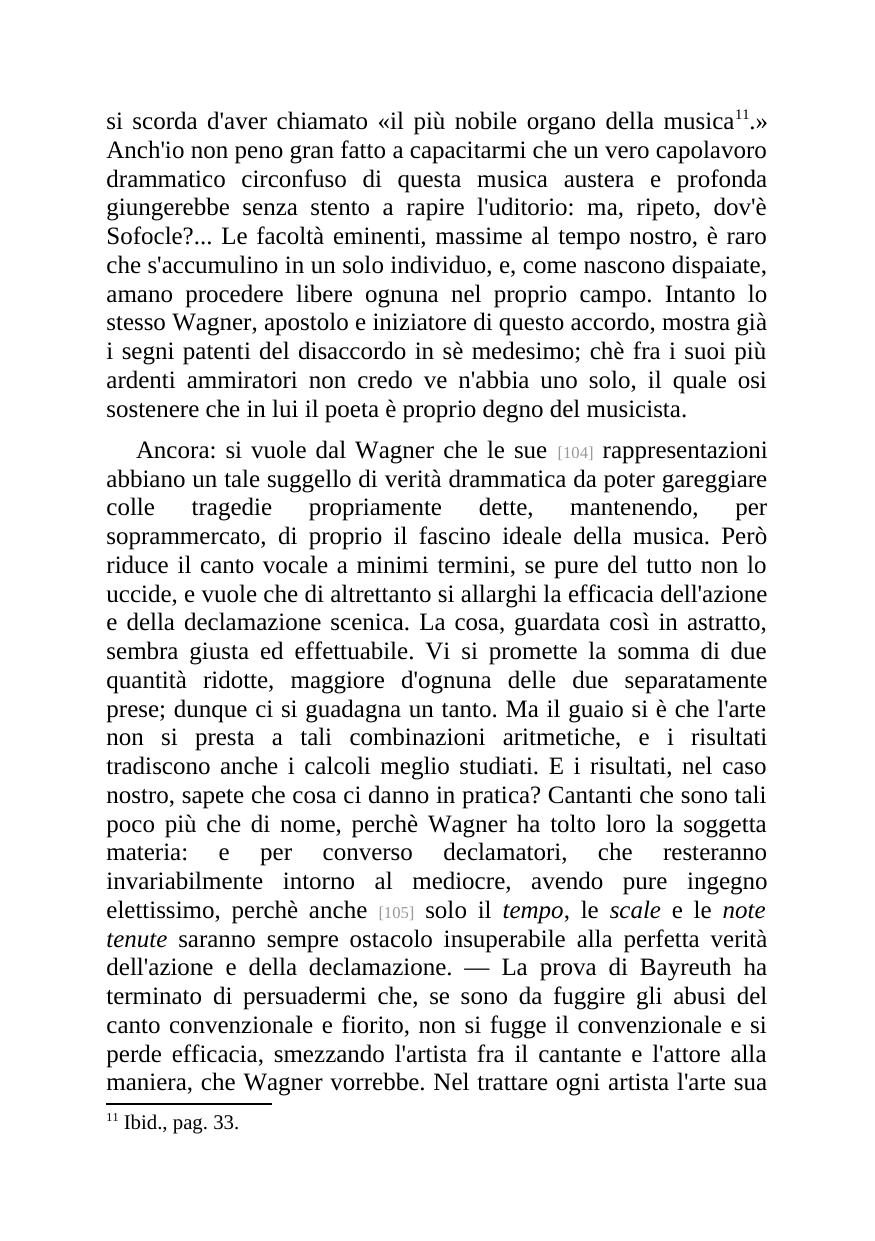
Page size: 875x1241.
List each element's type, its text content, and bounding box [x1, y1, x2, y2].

text si scorda d'aver chiamato «il più nobile organo della musica.» Anch'io non peno gran fatto a capacitarmi che un vero capolavoro drammatico circonfuso di questa musica austera e profonda giungerebbe senza stento a rapire l'uditorio: ma, ripeto, dov'è Sofocle?... Le facoltà eminenti, massime al tempo nostro, è raro che s'accumulino in un solo individuo, e, come nascono dispaiate, amano procedere libere ognuna nel proprio campo. Intanto lo stesso Wagner, apostolo e iniziatore di questo accordo, mostra già i segni patenti del disaccordo in sè medesimo; chè fra i suoi più ardenti ammiratori non credo ve n'abbia uno solo, il quale osi sostenere che in lui il poeta è proprio degno del musicista. [106, 106, 768, 422]
text Ancora: si vuole dal Wagner che le sue [104] rappresentazioni abbiano un tale suggello di verità drammatica da poter gareggiare colle tragedie propriamente dette, mantenendo, per soprammercato, di proprio il fascino ideale della musica. Però riduce il canto vocale a minimi termini, se pure del tutto non lo uccide, e vuole che di altrettanto si allarghi la efficacia dell'azione e della declamazione scenica. La cosa, guardata così in astratto, sembra giusta ed effettuabile. Vi si promette la somma di due quantità ridotte, maggiore d'ognuna delle due separatamente prese; dunque ci si guadagna un tanto. Ma il guaio si è che l'arte non si presta a tali combinazioni aritmetiche, e i risultati tradiscono anche i calcoli meglio studiati. E i risultati, nel caso nostro, sapete che cosa ci danno in pratica? Cantanti che sono tali poco più che di nome, perchè Wagner ha tolto loro la soggetta materia: e per converso declamatori, che resteranno invariabilmente intorno al mediocre, avendo pure ingegno elettissimo, perchè anche [105] solo il tempo, le scale e le note tenute saranno sempre ostacolo insuperabile alla perfetta verità dell'azione e della declamazione. — La prova di Bayreuth ha terminato di persuadermi che, se sono da fuggire gli abusi del canto convenzionale e fiorito, non si fugge il convenzionale e si perde efficacia, smezzando l'artista fra il cantante e l'attore alla maniera, che Wagner vorrebbe. Nel trattare ogni artista l'arte sua [106, 435, 768, 1096]
text Ibid., pag. 33. [106, 1110, 768, 1134]
